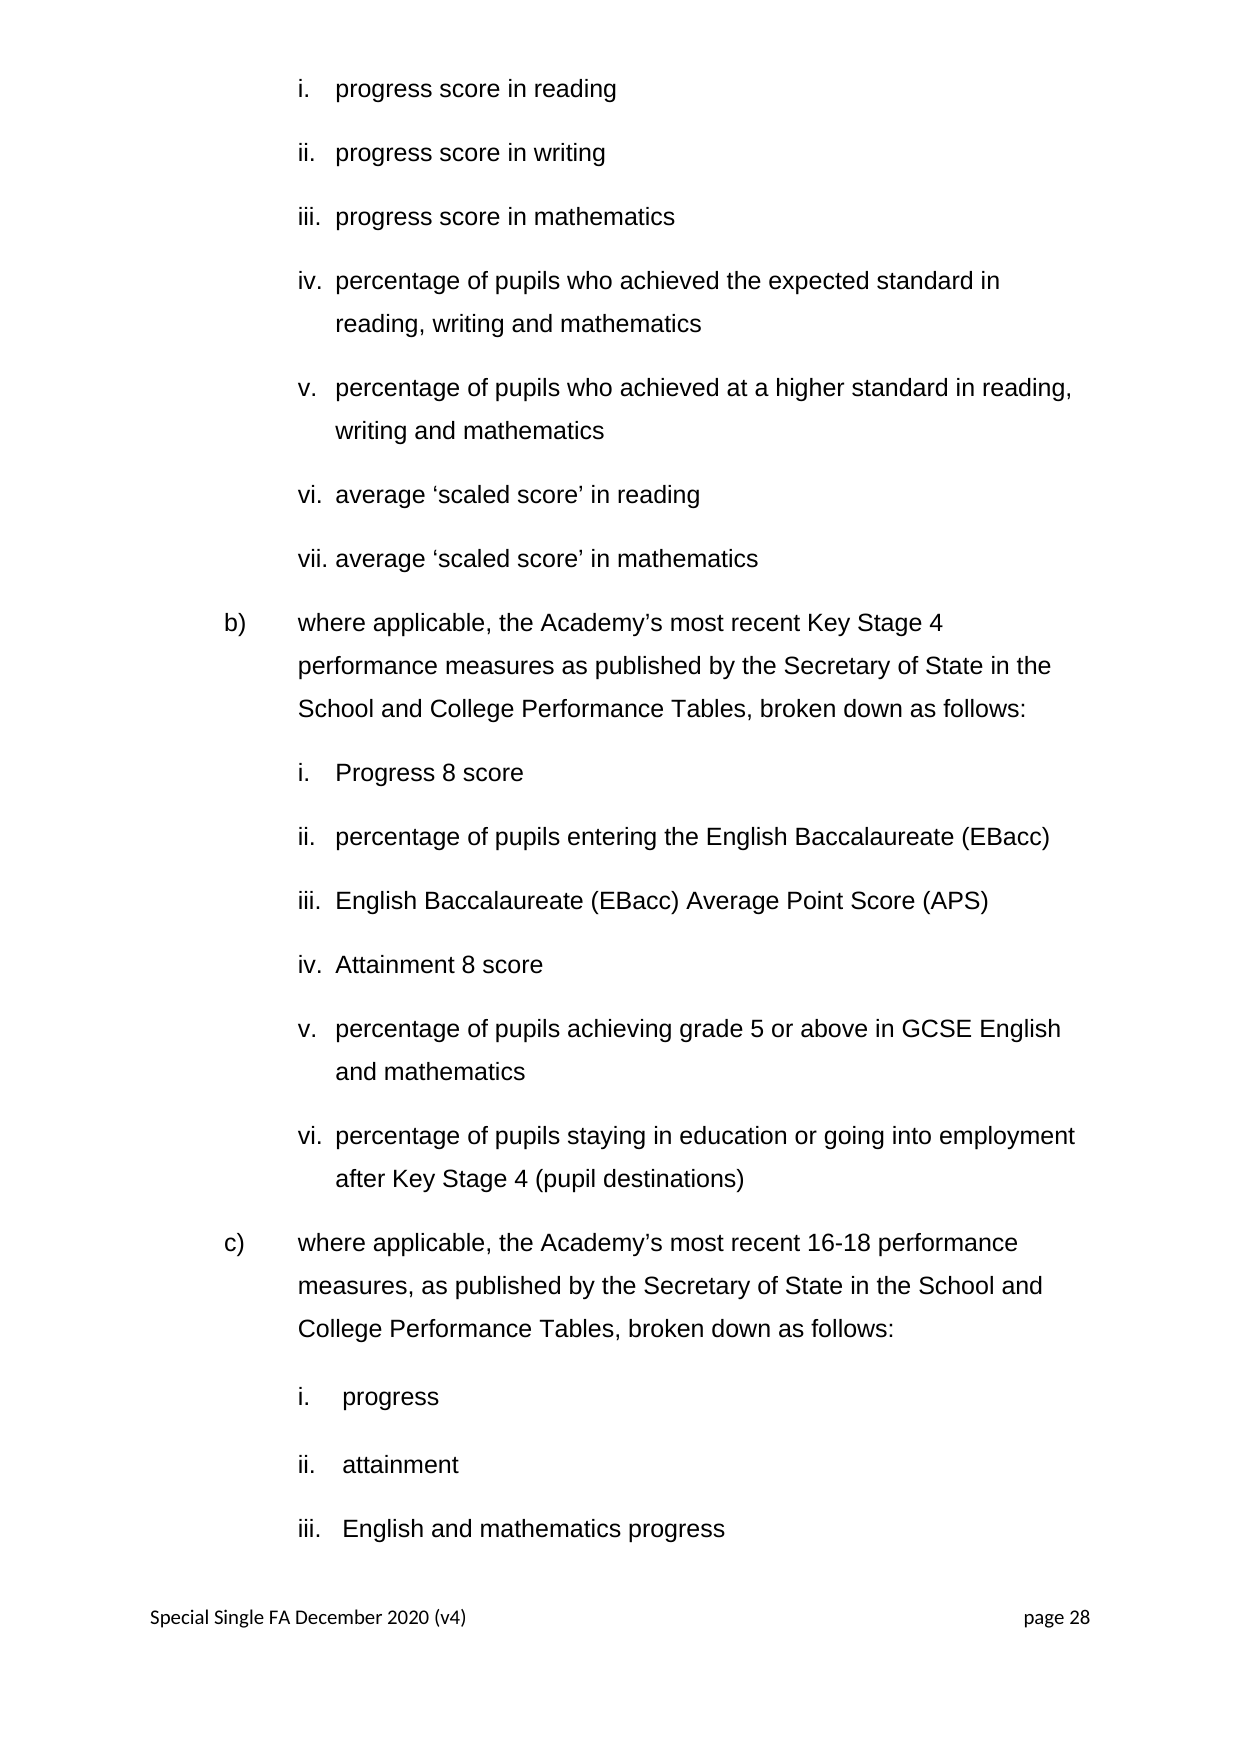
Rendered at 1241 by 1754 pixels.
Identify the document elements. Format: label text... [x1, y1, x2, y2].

list Progress 8 score [298, 758, 1090, 787]
list Attainment 8 score [298, 950, 1090, 978]
list progress [298, 1382, 1090, 1411]
list progress score in mathematics [298, 202, 1090, 230]
list percentage of pupils who achieved the expected standard in reading, writing and mathematics [298, 266, 1090, 337]
list progress score in reading [298, 74, 1090, 102]
list percentage of pupils staying in education or going into employment after Key Stage 4 (pupil destinations) [298, 1121, 1090, 1193]
list English and mathematics progress [298, 1514, 1090, 1543]
list progress score in writing [298, 138, 1090, 166]
list percentage of pupils achieving grade 5 or above in GCSE English and mathematics [298, 1014, 1090, 1086]
text c) where applicable, the Academy’s most recent 16-18 performance measures, as published by the Secretary of State in the School and College Performance Tables, broken down as follows: [224, 1228, 1090, 1343]
list average ‘scaled score’ in mathematics [298, 544, 1090, 572]
list where applicable, the Academy’s most recent Key Stage 4 performance measures as published by the Secretary of State in the School and College Performance Tables, broken down as follows: [224, 608, 1090, 723]
list attainment [298, 1450, 1090, 1479]
list English Baccalaureate (EBacc) Average Point Score (APS) [298, 886, 1090, 914]
list average ‘scaled score’ in reading [298, 480, 1090, 508]
list percentage of pupils who achieved at a higher standard in reading, writing and mathematics [298, 373, 1090, 444]
list percentage of pupils entering the English Baccalaureate (EBacc) [298, 822, 1090, 851]
